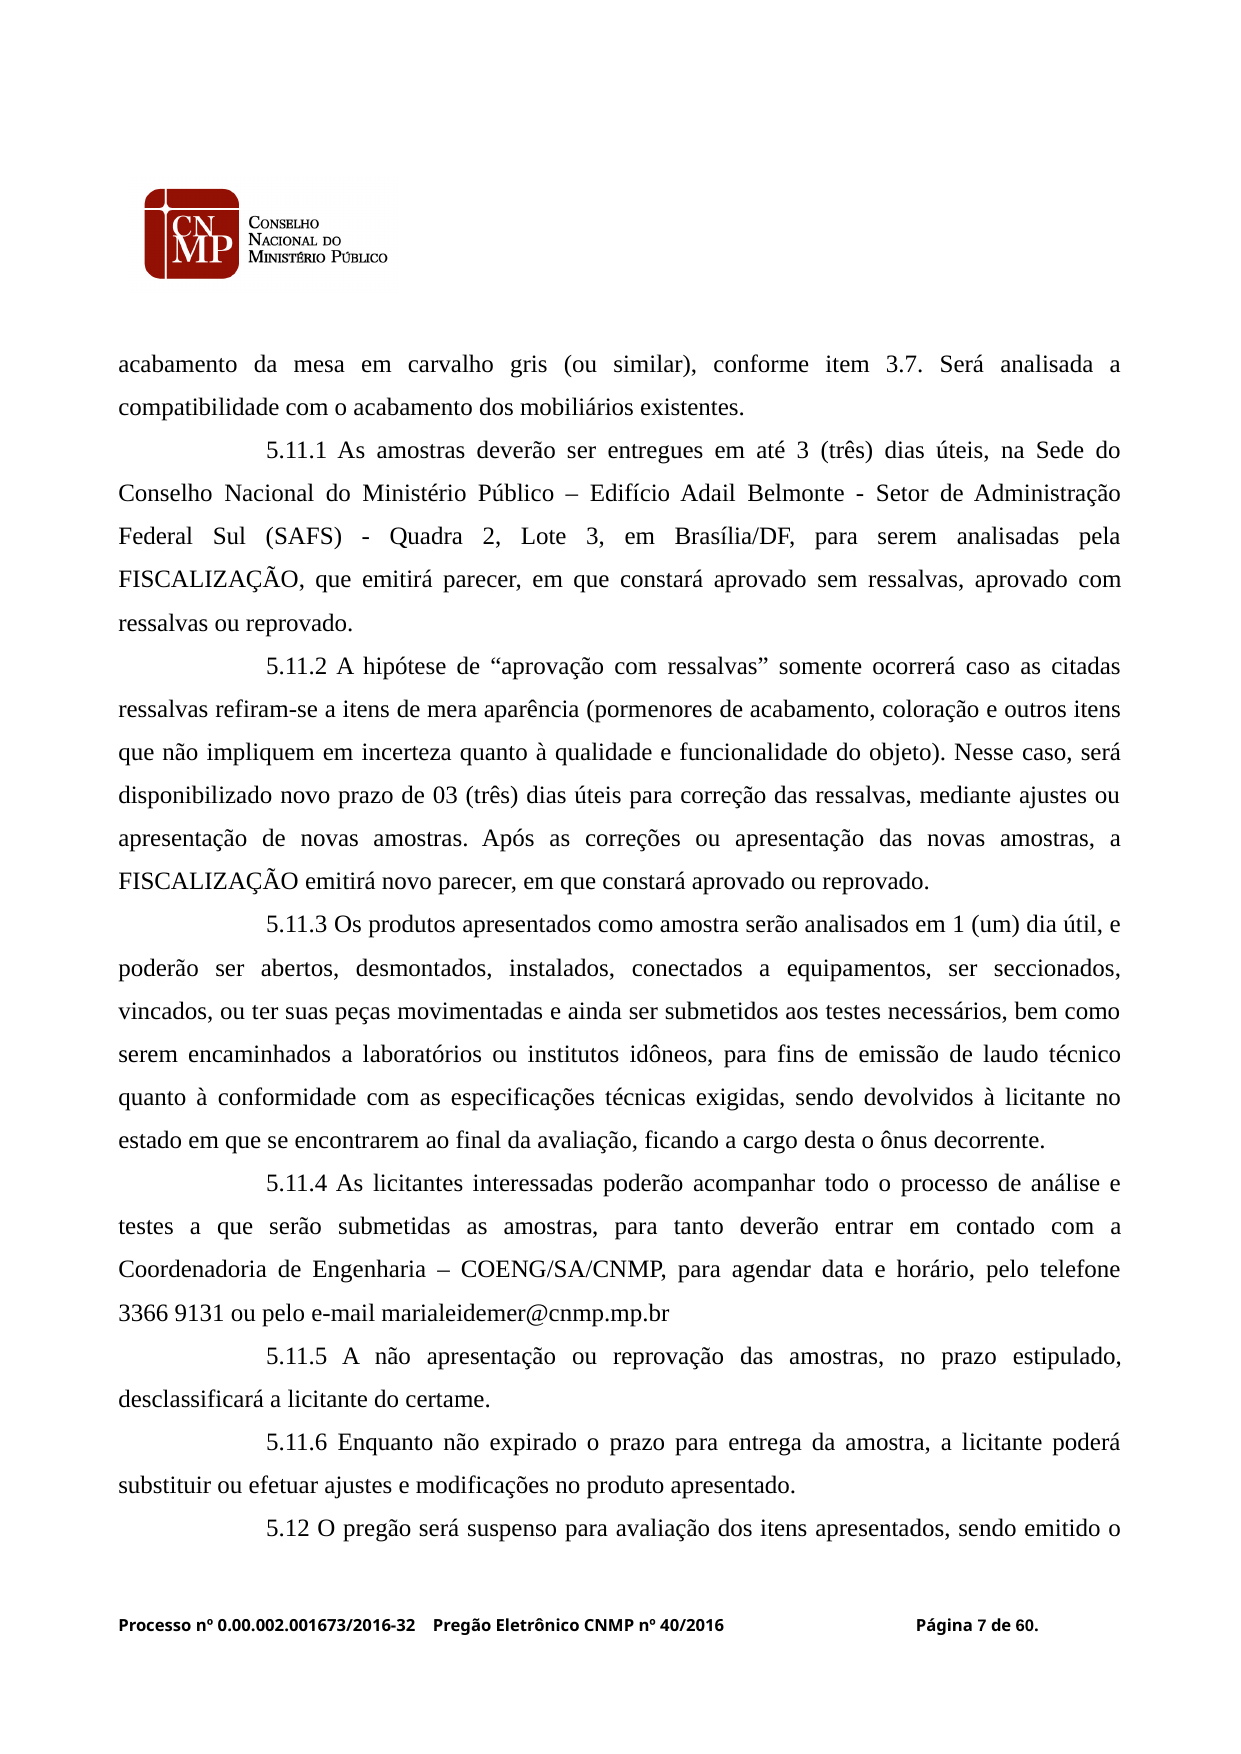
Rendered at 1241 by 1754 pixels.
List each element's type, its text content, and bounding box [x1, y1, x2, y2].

text 5.11.3 Os produtos apresentados como amostra serão analisados em 1 (um) dia útil, e poderão ser abertos, desmontados, instalados, conectados a equipamentos, ser seccionados, vincados, ou ter suas peças movimentadas e ainda ser submetidos aos testes necessários, bem como serem encaminhados a laboratórios ou institutos idôneos, para fins de emissão de laudo técnico quanto à conformidade com as especificações técnicas exigidas, sendo devolvidos à licitante no estado em que se encontrarem ao final da avaliação, ficando a cargo desta o ônus decorrente. [118, 909, 1122, 1154]
text 5.11.5 A não apresentação ou reprovação das amostras, no prazo estipulado, desclassificará a licitante do certame. [118, 1341, 1122, 1413]
text acabamento da mesa em carvalho gris (ou similar), conforme item 3.7. Será analisada a compatibilidade com o acabamento dos mobiliários existentes. [118, 349, 1122, 421]
text 5.11.1 As amostras deverão ser entregues em até 3 (três) dias úteis, na Sede do Conselho Nacional do Ministério Público – Edifício Adail Belmonte - Setor de Administração Federal Sul (SAFS) - Quadra 2, Lote 3, em Brasília/DF, para serem analisadas pela FISCALIZAÇÃO, que emitirá parecer, em que constará aprovado sem ressalvas, aprovado com ressalvas ou reprovado. [118, 435, 1122, 636]
text 5.11.2 A hipótese de “aprovação com ressalvas” somente ocorrerá caso as citadas ressalvas refiram-se a itens de mera aparência (pormenores de acabamento, coloração e outros itens que não impliquem em incerteza quanto à qualidade e funcionalidade do objeto). Nesse caso, será disponibilizado novo prazo de 03 (três) dias úteis para correção das ressalvas, mediante ajustes ou apresentação de novas amostras. Após as correções ou apresentação das novas amostras, a FISCALIZAÇÃO emitirá novo parecer, em que constará aprovado ou reprovado. [118, 651, 1122, 895]
text 5.11.4 As licitantes interessadas poderão acompanhar todo o processo de análise e testes a que serão submetidas as amostras, para tanto deverão entrar em contado com a Coordenadoria de Engenharia – COENG/SA/CNMP, para agendar data e horário, pelo telefone 3366 9131 ou pelo e-mail marialeidemer@cnmp.mp.br [118, 1168, 1122, 1326]
text 5.12 O pregão será suspenso para avaliação dos itens apresentados, sendo emitido o [118, 1513, 1122, 1542]
picture [128, 175, 398, 293]
text 5.11.6 Enquanto não expirado o prazo para entrega da amostra, a licitante poderá substituir ou efetuar ajustes e modificações no produto apresentado. [118, 1427, 1122, 1499]
